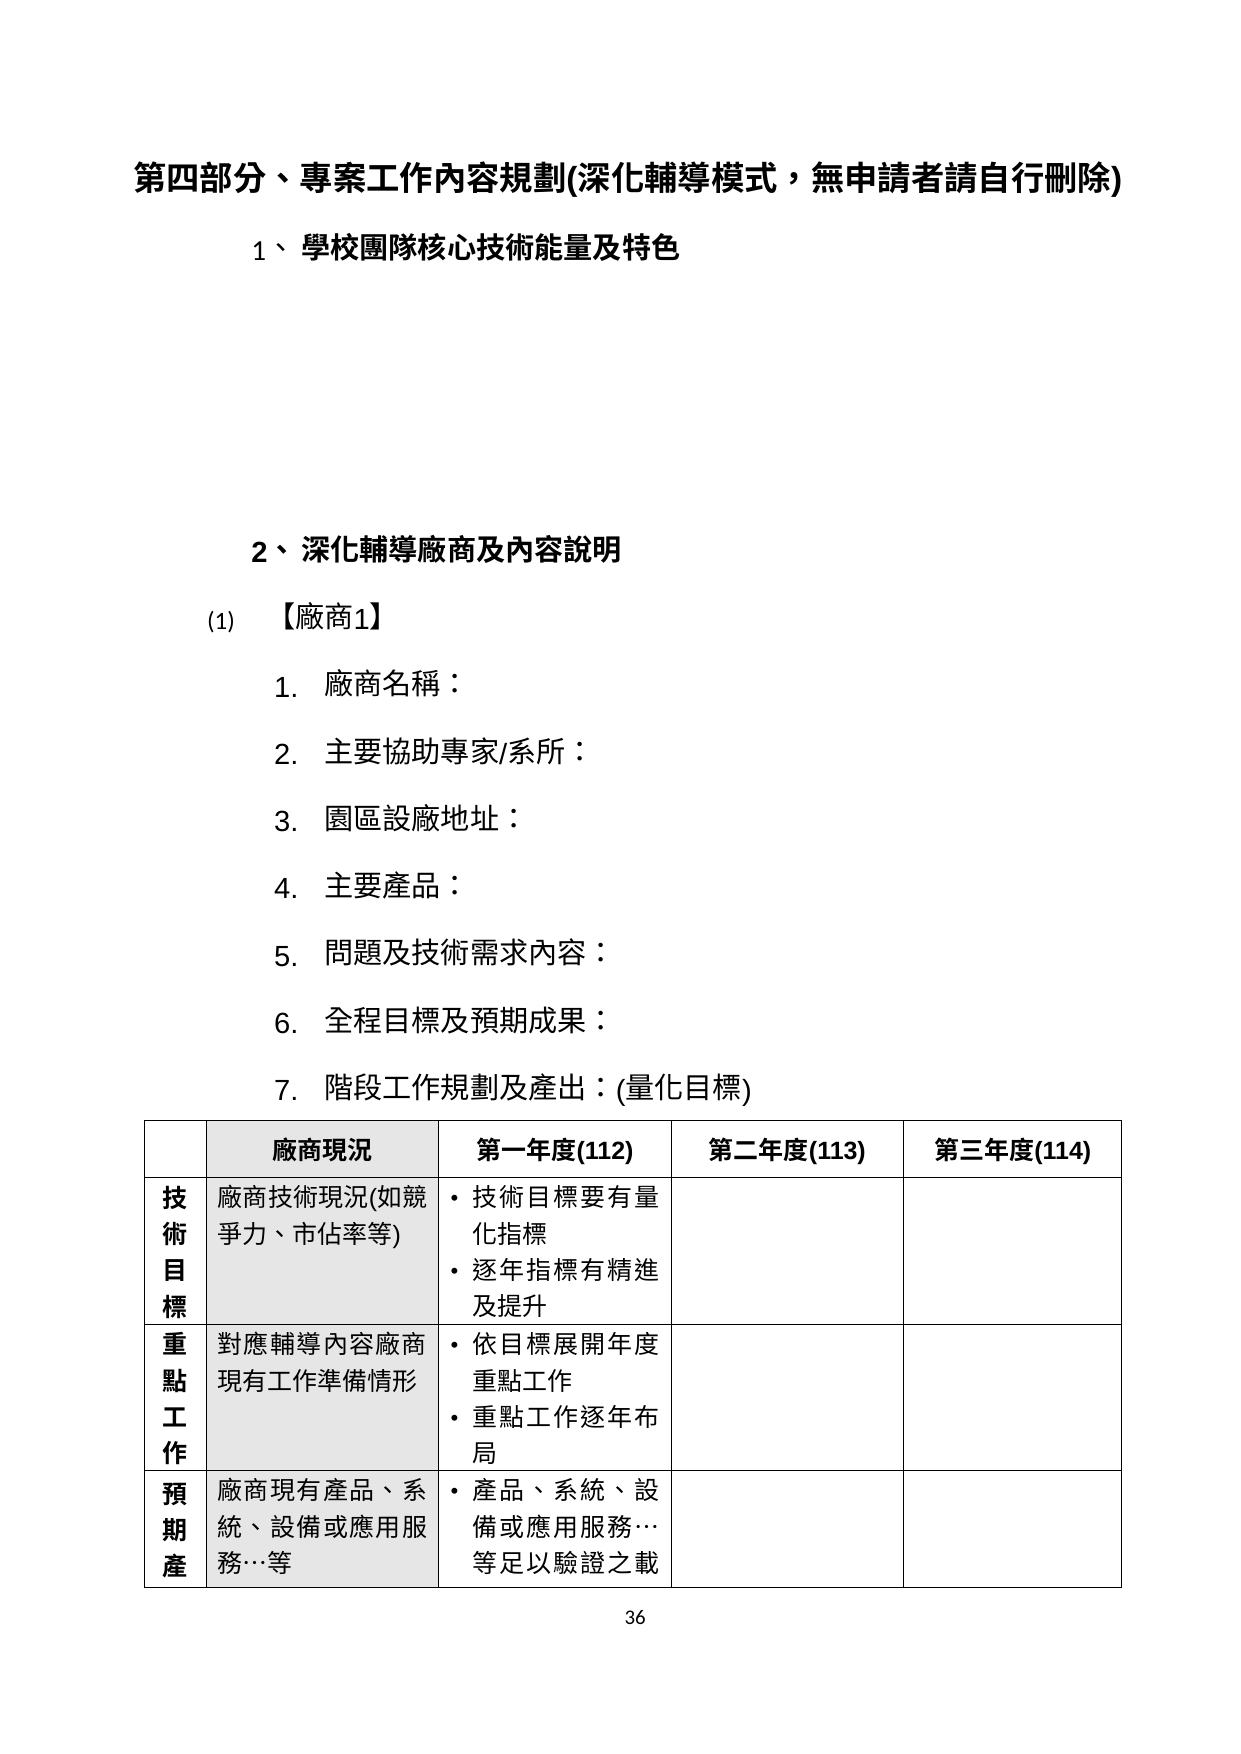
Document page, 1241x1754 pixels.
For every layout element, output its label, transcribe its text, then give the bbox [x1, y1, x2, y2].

list 主要協助專家/系所： [1101, 728, 1137, 771]
list 學校團隊核心技術能量及特色 [251, 225, 1137, 267]
list 階段工作規劃及產出：(量化目標) [274, 1065, 1137, 1107]
table_cell 產品、系統、設備或應用服務…等足以驗證之載具 可以樣品、試量產、量產等進程布 [439, 1471, 671, 1587]
table_cell 預期產 [145, 1471, 206, 1587]
table_cell [904, 1471, 1121, 1587]
table_cell 對應輔導內容廠商現有工作準備情形 [207, 1325, 438, 1470]
table_cell 技術目標要有量化指標 逐年指標有精進及提升 [439, 1178, 671, 1324]
text 第四部分、專案工作內容規劃(深化輔導模式，無申請者請自行刪除) [133, 152, 1137, 200]
table_cell 廠商現有產品、系統、設備或應用服務…等 [207, 1471, 438, 1587]
table_cell 技術目標 [145, 1178, 206, 1324]
list 問題及技術需求內容： [1101, 930, 1137, 972]
table_cell [672, 1471, 903, 1587]
table_header 第一年度(112) [439, 1121, 671, 1177]
list 【廠商1】 [207, 594, 1137, 636]
table_cell [904, 1178, 1121, 1324]
table_header [145, 1121, 206, 1177]
table_cell 重點工作 [145, 1325, 206, 1470]
table_cell 依目標展開年度重點工作 重點工作逐年布局 [439, 1325, 671, 1470]
table_cell [904, 1325, 1121, 1470]
list 廠商名稱： [1101, 661, 1137, 703]
list 深化輔導廠商及內容說明 [251, 526, 1137, 569]
list 主要產品： [1101, 863, 1137, 905]
table_header 廠商現況 [207, 1121, 438, 1177]
table_cell [672, 1325, 903, 1470]
list 園區設廠地址： [1101, 796, 1137, 838]
list 全程目標及預期成果： [1101, 997, 1137, 1040]
table_header 第三年度(114) [904, 1121, 1121, 1177]
table_cell [672, 1178, 903, 1324]
table_cell 廠商技術現況(如競爭力、市佔率等) [207, 1178, 438, 1324]
table_header 第二年度(113) [672, 1121, 903, 1177]
